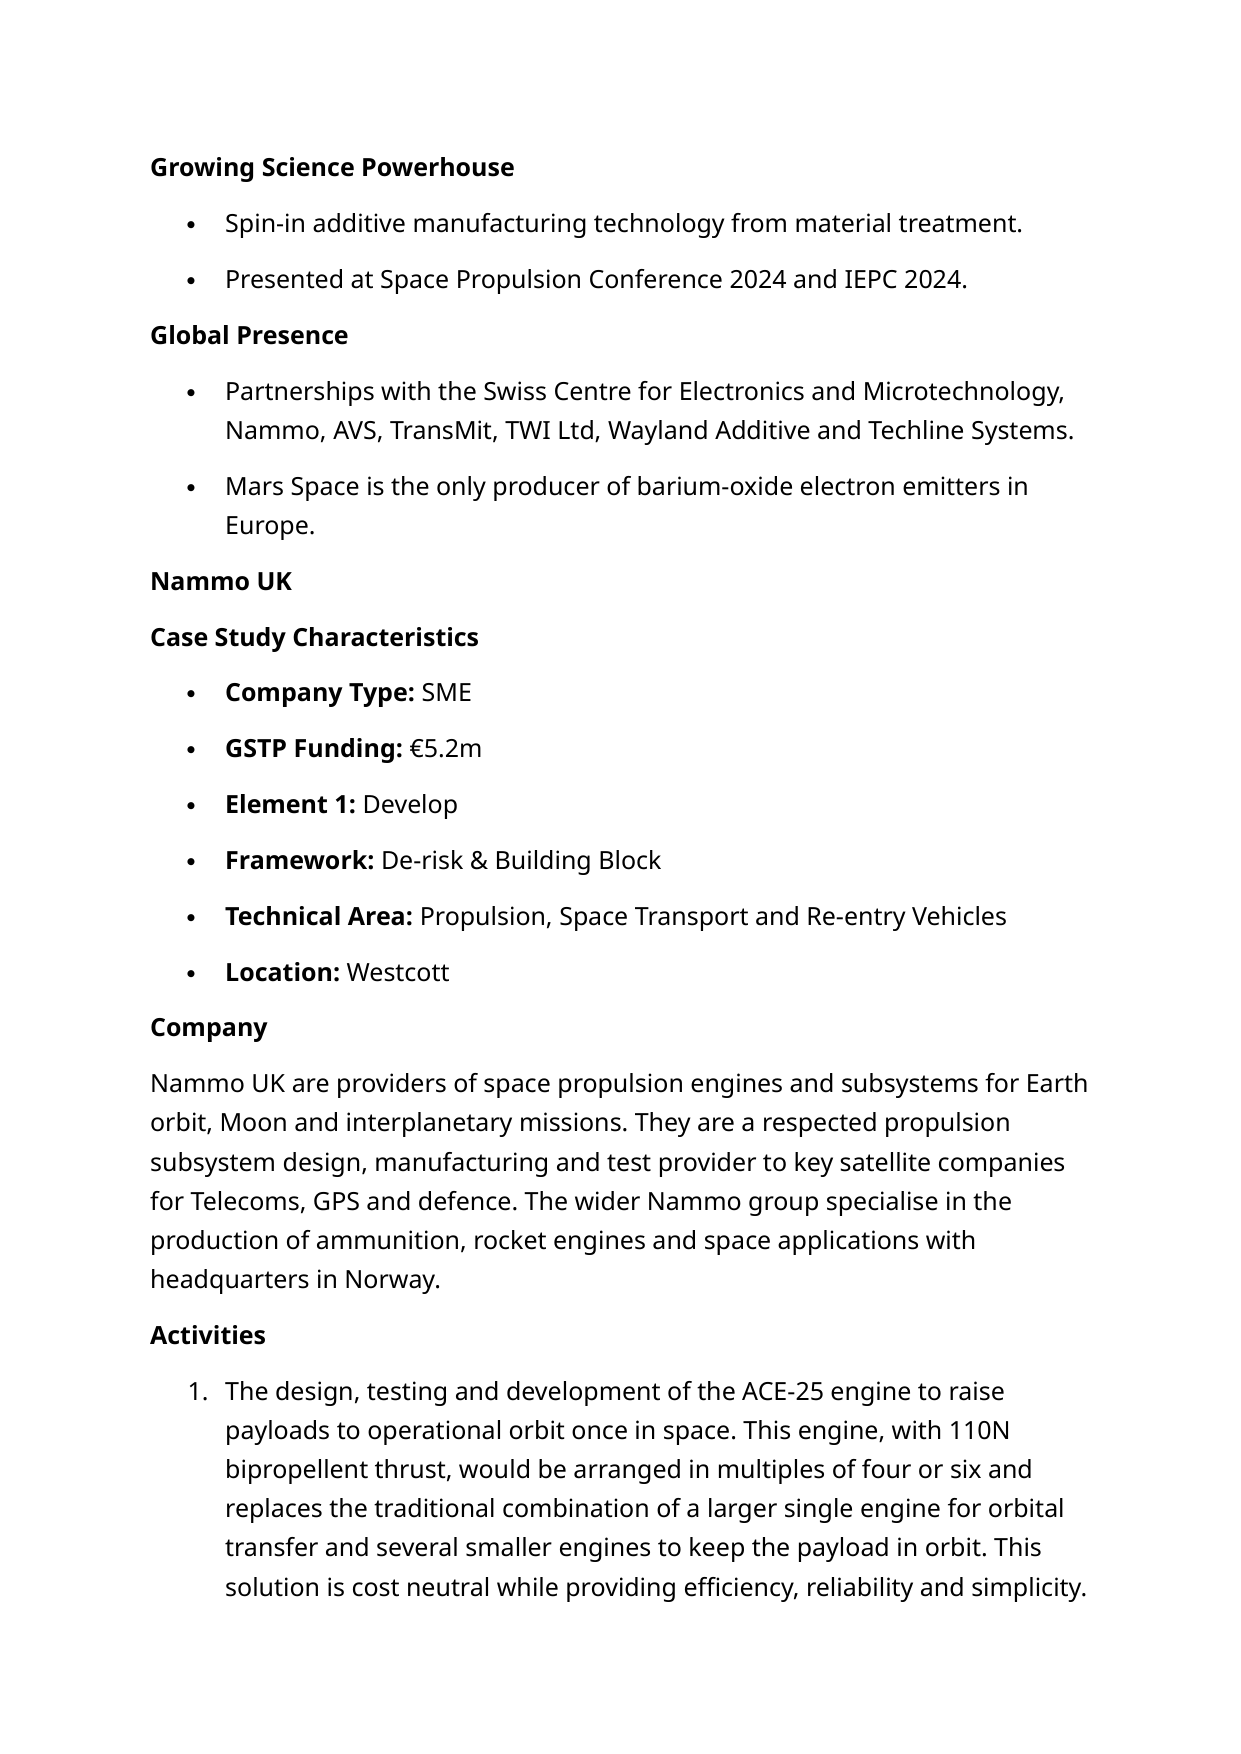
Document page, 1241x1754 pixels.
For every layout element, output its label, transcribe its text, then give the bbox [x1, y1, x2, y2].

text Growing Science Powerhouse [150, 150, 1090, 184]
list Company Type: SME [187, 675, 1090, 709]
text Nammo UK [150, 563, 1090, 597]
list Location: Westcott [187, 954, 1090, 988]
list The design, testing and development of the ACE-25 engine to raise payloads to operational orbit once in space. This engine, with 110N bipropellent thrust, would be arranged in multiples of four or six and replaces the traditional combination of a larger single engine for orbital transfer and several smaller engines to keep the payload in orbit. This solution is cost neutral while providing efficiency, reliability and simplicity. [187, 1373, 1090, 1603]
list Partnerships with the Swiss Centre for Electronics and Microtechnology, Nammo, AVS, TransMit, TWI Ltd, Wayland Additive and Techline Systems. [187, 373, 1090, 447]
list Framework: De-risk & Building Block [187, 842, 1090, 877]
text Nammo UK are providers of space propulsion engines and subsystems for Earth orbit, Moon and interplanetary missions. They are a respected propulsion subsystem design, manufacturing and test provider to key satellite companies for Telecoms, GPS and defence. The wider Nammo group specialise in the production of ammunition, rocket engines and space applications with headquarters in Norway. [150, 1066, 1090, 1296]
list Presented at Space Propulsion Conference 2024 and IEPC 2024. [187, 262, 1090, 296]
list Element 1: Develop [187, 787, 1090, 821]
list Spin-in additive manufacturing technology from material treatment. [187, 206, 1090, 240]
text Case Study Characteristics [150, 619, 1090, 653]
list Technical Area: Propulsion, Space Transport and Re-entry Vehicles [187, 898, 1090, 932]
list GSTP Funding: €5.2m [187, 731, 1090, 765]
text Global Presence [150, 317, 1090, 352]
text Company [150, 1010, 1090, 1044]
text Activities [150, 1317, 1090, 1352]
list Mars Space is the only producer of barium-oxide electron emitters in Europe. [187, 468, 1090, 542]
